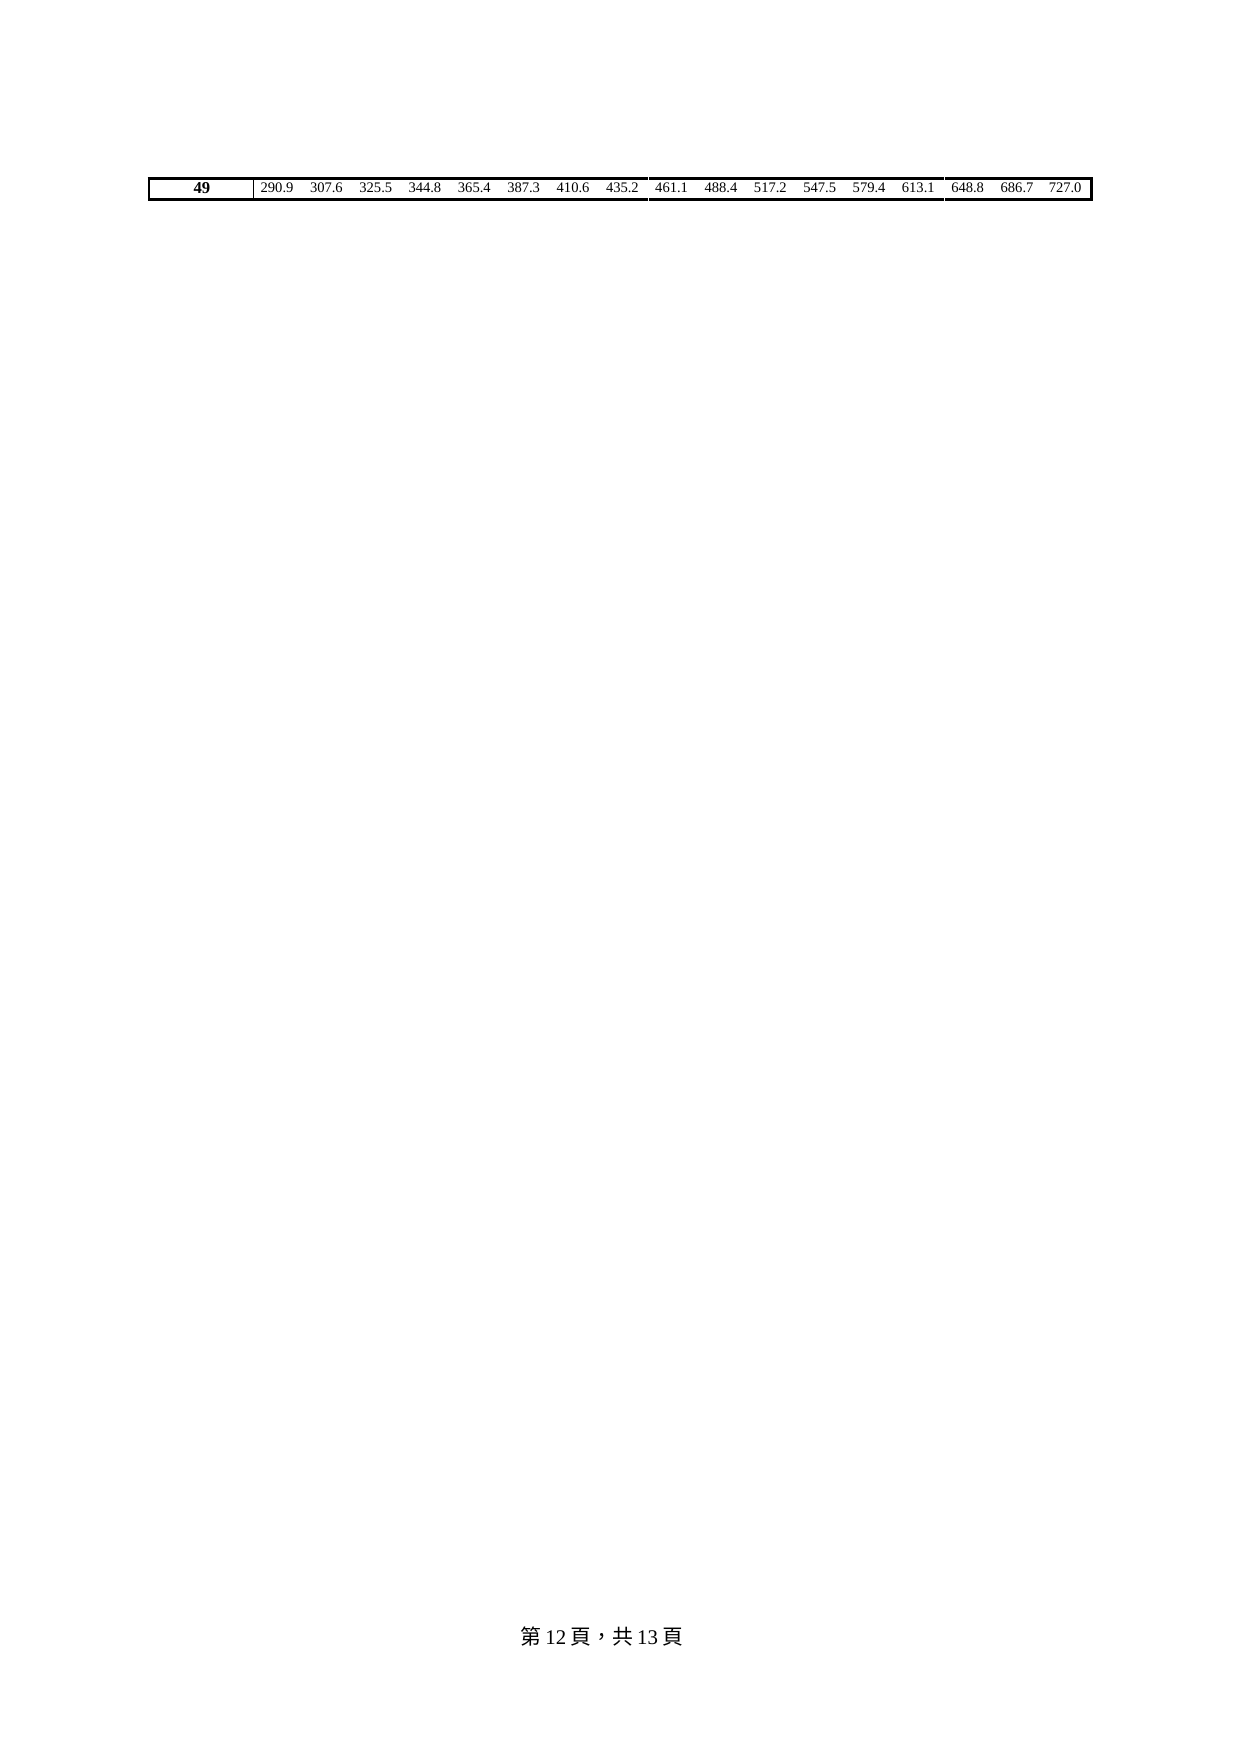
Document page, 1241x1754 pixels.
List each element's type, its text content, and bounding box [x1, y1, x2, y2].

table_cell 547.5 [797, 180, 846, 198]
table_cell 461.1 [649, 180, 698, 198]
table_cell 727.0 [1043, 180, 1090, 198]
table_cell 517.2 [747, 180, 797, 198]
table_cell 344.8 [402, 180, 451, 198]
table_cell 686.7 [994, 180, 1043, 198]
table_cell 410.6 [550, 180, 599, 198]
table_cell 307.6 [303, 180, 353, 198]
table_cell 49 [150, 180, 253, 198]
table_cell 613.1 [895, 180, 944, 198]
table_cell 488.4 [698, 180, 747, 198]
table_cell 579.4 [846, 180, 895, 198]
table_cell 387.3 [501, 180, 550, 198]
table_cell 648.8 [945, 180, 994, 198]
table_cell 365.4 [451, 180, 501, 198]
table_cell 325.5 [353, 180, 402, 198]
table_cell 435.2 [599, 180, 648, 198]
table_cell 290.9 [254, 180, 303, 198]
